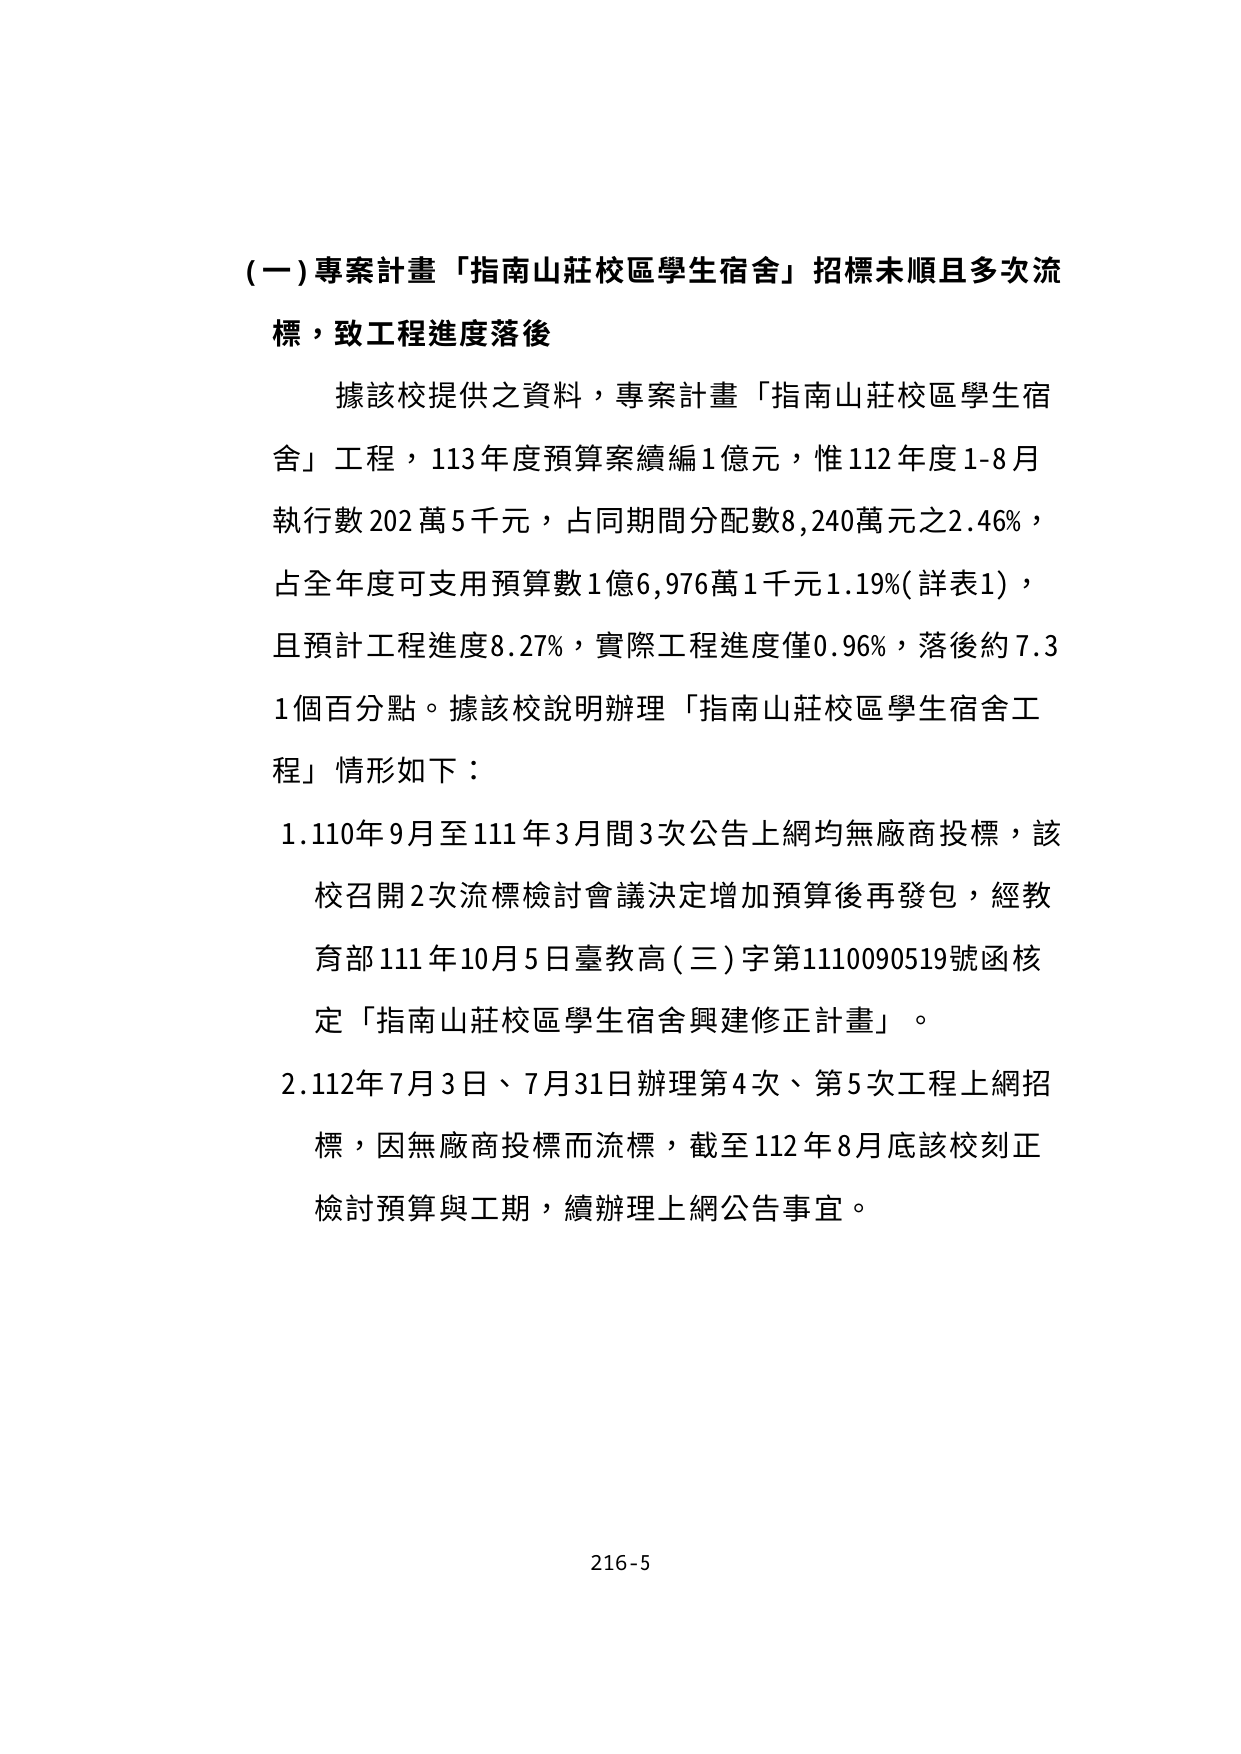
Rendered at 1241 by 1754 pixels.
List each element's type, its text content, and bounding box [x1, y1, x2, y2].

text 2.112年7月3日、7月31日辦理第4次、第5次工程上網招標，因無廠商投標而流標，截至112年8月底該校刻正檢討預算與工期，續辦理上網公告事宜。 [272, 1040, 1063, 1227]
text 1.110年9月至111年3月間3次公告上網均無廠商投標，該校召開2次流標檢討會議決定增加預算後再發包，經教育部111年10月5日臺教高(三)字第1110090519號函核定「指南山莊校區學生宿舍興建修正計畫」。 [272, 790, 1063, 1040]
text (一)專案計畫「指南山莊校區學生宿舍」招標未順且多次流標，致工程進度落後 [236, 227, 1063, 352]
text 據該校提供之資料，專案計畫「指南山莊校區學生宿舍」工程，113年度預算案續編1億元，惟112年度1-8月執行數202萬5千元，占同期間分配數8,240萬元之2.46%，占全年度可支用預算數1億6,976萬1千元1.19%(詳表1)，且預計工程進度8.27%，實際工程進度僅0.96%，落後約7.31個百分點。據該校說明辦理「指南山莊校區學生宿舍工程」情形如下： [266, 352, 1063, 790]
